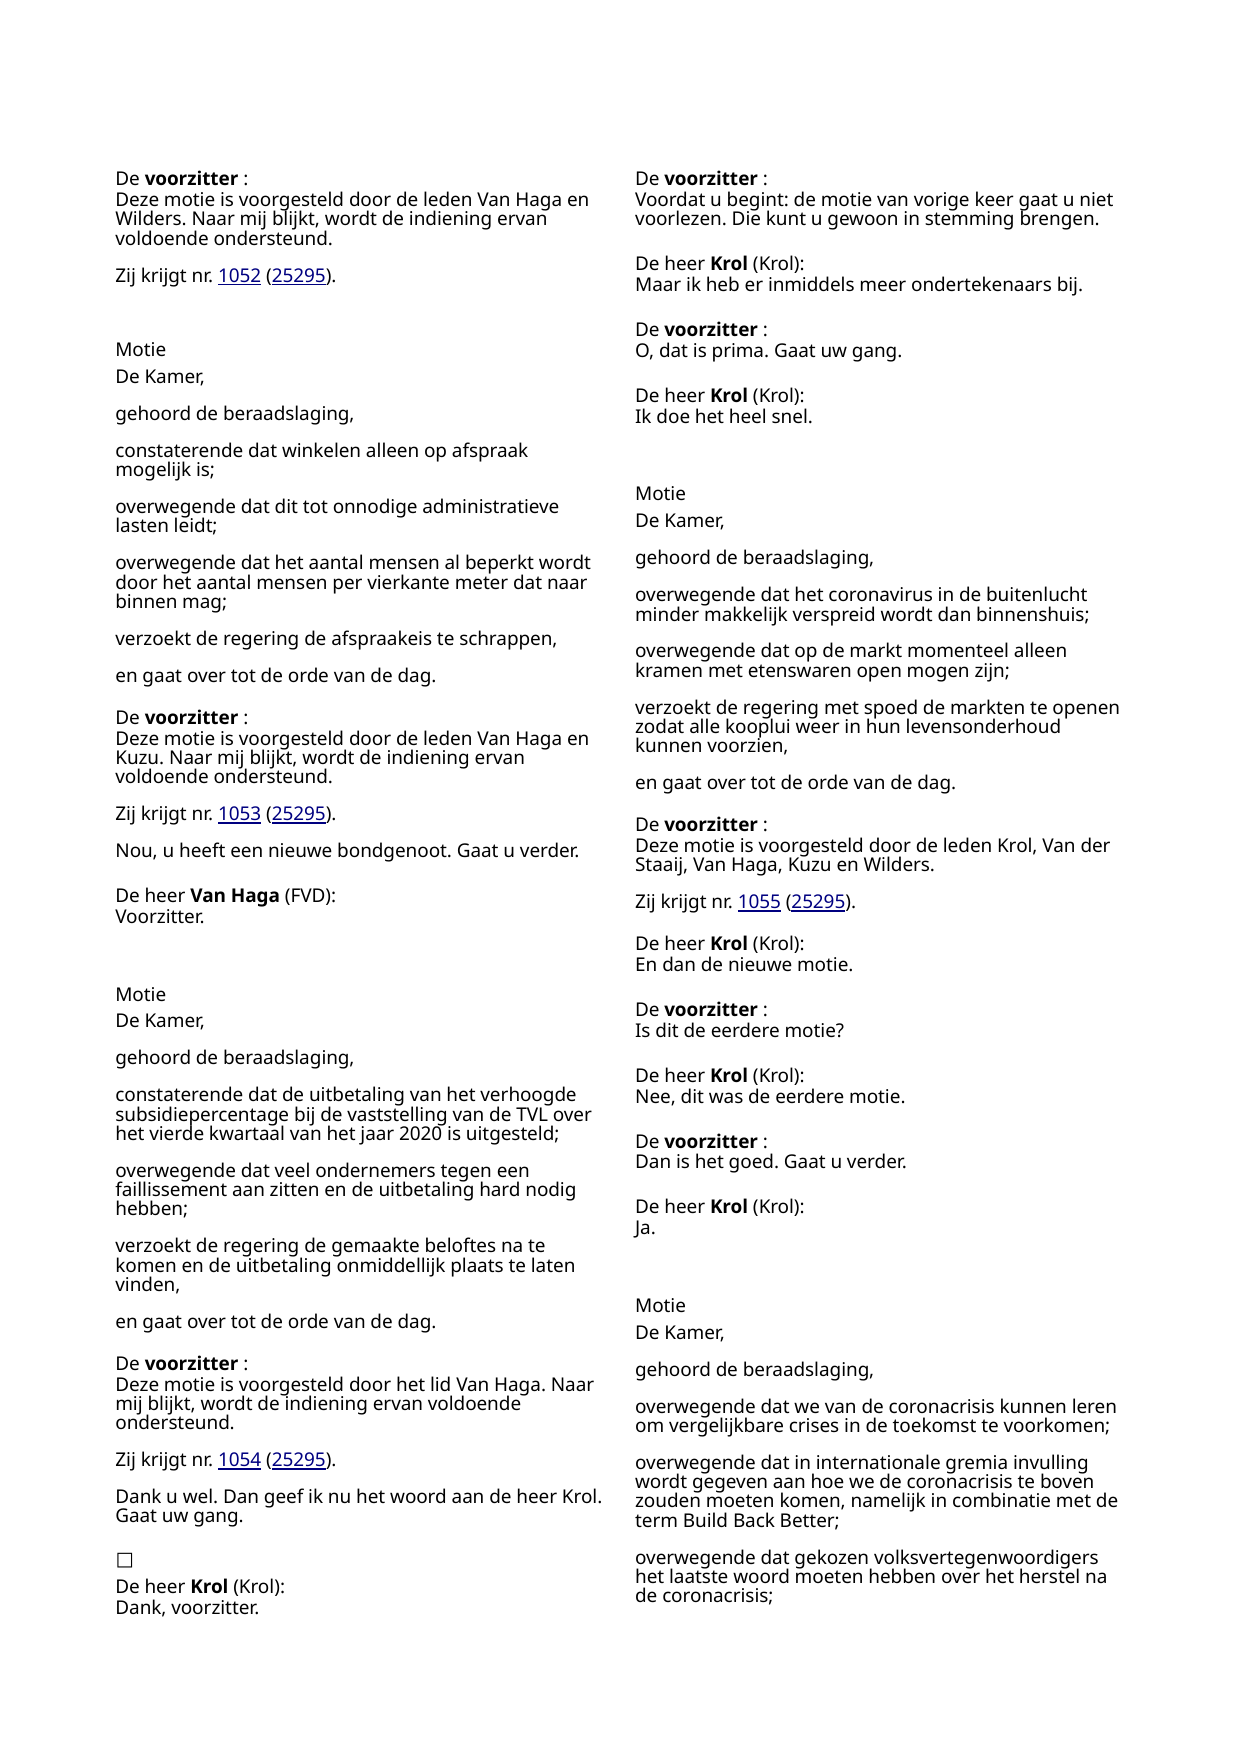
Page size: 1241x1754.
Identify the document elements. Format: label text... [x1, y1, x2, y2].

text gehoord de beraadslaging, [635, 1361, 1125, 1380]
text Zij krijgt nr. 1055 (25295). [635, 893, 1125, 912]
text en gaat over tot de orde van de dag. [115, 1313, 605, 1332]
text Motie [115, 336, 605, 362]
text gehoord de beraadslaging, [115, 1049, 605, 1069]
text overwegende dat we van de coronacrisis kunnen leren om vergelijkbare crises in de toekomst te voorkomen; [635, 1398, 1125, 1436]
text De heer Van Haga (FVD): [115, 882, 605, 908]
text Motie [635, 1292, 1125, 1318]
text Zij krijgt nr. 1052 (25295). [115, 267, 605, 286]
text Voorzitter. [115, 908, 605, 927]
text De voorzitter : [635, 316, 1125, 342]
text De voorzitter : [635, 165, 1125, 191]
text en gaat over tot de orde van de dag. [115, 667, 605, 686]
text Nee, dit was de eerdere motie. [635, 1088, 1125, 1107]
text Nou, u heeft een nieuwe bondgenoot. Gaat u verder. [115, 842, 605, 861]
text verzoekt de regering de gemaakte beloftes na te komen en de uitbetaling onmiddellijk plaats te laten vinden, [115, 1237, 605, 1295]
text Deze motie is voorgesteld door de leden Van Haga en Kuzu. Naar mij blijkt, wordt de indiening ervan voldoende ondersteund. [115, 729, 605, 787]
text ⬜ [115, 1548, 605, 1573]
text En dan de nieuwe motie. [635, 956, 1125, 975]
text Deze motie is voorgesteld door de leden Van Haga en Wilders. Naar mij blijkt, wordt de indiening ervan voldoende ondersteund. [115, 191, 605, 249]
text De Kamer, [115, 1012, 605, 1032]
text Dank, voorzitter. [115, 1599, 605, 1618]
text Is dit de eerdere motie? [635, 1022, 1125, 1041]
text De heer Krol (Krol): [635, 251, 1125, 276]
text De voorzitter : [115, 1350, 605, 1376]
text De voorzitter : [635, 996, 1125, 1022]
text Maar ik heb er inmiddels meer ondertekenaars bij. [635, 276, 1125, 296]
text overwegende dat veel ondernemers tegen een faillissement aan zitten en de uitbetaling hard nodig hebben; [115, 1162, 605, 1220]
text Ja. [635, 1219, 1125, 1239]
text De Kamer, [115, 368, 605, 387]
text De voorzitter : [635, 811, 1125, 837]
text De heer Krol (Krol): [635, 930, 1125, 956]
text De heer Krol (Krol): [635, 1194, 1125, 1219]
text en gaat over tot de orde van de dag. [635, 774, 1125, 793]
text overwegende dat op de markt momenteel alleen kramen met etenswaren open mogen zijn; [635, 642, 1125, 681]
text overwegende dat het aantal mensen al beperkt wordt door het aantal mensen per vierkante meter dat naar binnen mag; [115, 554, 605, 612]
text Voordat u begint: de motie van vorige keer gaat u niet voorlezen. Die kunt u gewoon in stemming brengen. [635, 191, 1125, 230]
text Zij krijgt nr. 1054 (25295). [115, 1451, 605, 1470]
text Dank u wel. Dan geef ik nu het woord aan de heer Krol. Gaat uw gang. [115, 1488, 605, 1527]
text Ik doe het heel snel. [635, 408, 1125, 427]
text gehoord de beraadslaging, [115, 405, 605, 424]
text Deze motie is voorgesteld door het lid Van Haga. Naar mij blijkt, wordt de indiening ervan voldoende ondersteund. [115, 1376, 605, 1433]
text overwegende dat het coronavirus in de buitenlucht minder makkelijk verspreid wordt dan binnenshuis; [635, 586, 1125, 625]
text De voorzitter : [115, 165, 605, 191]
text De Kamer, [635, 1324, 1125, 1343]
text De Kamer, [635, 512, 1125, 532]
text overwegende dat dit tot onnodige administratieve lasten leidt; [115, 498, 605, 537]
text gehoord de beraadslaging, [635, 549, 1125, 568]
text overwegende dat gekozen volksvertegenwoordigers het laatste woord moeten hebben over het herstel na de coronacrisis; [635, 1549, 1125, 1607]
text constaterende dat de uitbetaling van het verhoogde subsidiepercentage bij de vaststelling van de TVL over het vierde kwartaal van het jaar 2020 is uitgesteld; [115, 1086, 605, 1144]
text Dan is het goed. Gaat u verder. [635, 1153, 1125, 1173]
text De heer Krol (Krol): [635, 382, 1125, 408]
text De voorzitter : [115, 704, 605, 729]
text overwegende dat in internationale gremia invulling wordt gegeven aan hoe we de coronacrisis te boven zouden moeten komen, namelijk in combinatie met de term Build Back Better; [635, 1454, 1125, 1531]
text constaterende dat winkelen alleen op afspraak mogelijk is; [115, 442, 605, 480]
text De heer Krol (Krol): [115, 1573, 605, 1599]
text Motie [115, 981, 605, 1006]
text Deze motie is voorgesteld door de leden Krol, Van der Staaij, Van Haga, Kuzu en Wilders. [635, 837, 1125, 876]
text De voorzitter : [635, 1128, 1125, 1153]
text Zij krijgt nr. 1053 (25295). [115, 805, 605, 824]
text De heer Krol (Krol): [635, 1062, 1125, 1088]
text verzoekt de regering met spoed de markten te openen zodat alle kooplui weer in hun levensonderhoud kunnen voorzien, [635, 699, 1125, 757]
text O, dat is prima. Gaat uw gang. [635, 342, 1125, 361]
text verzoekt de regering de afspraakeis te schrappen, [115, 630, 605, 649]
text Motie [635, 481, 1125, 506]
